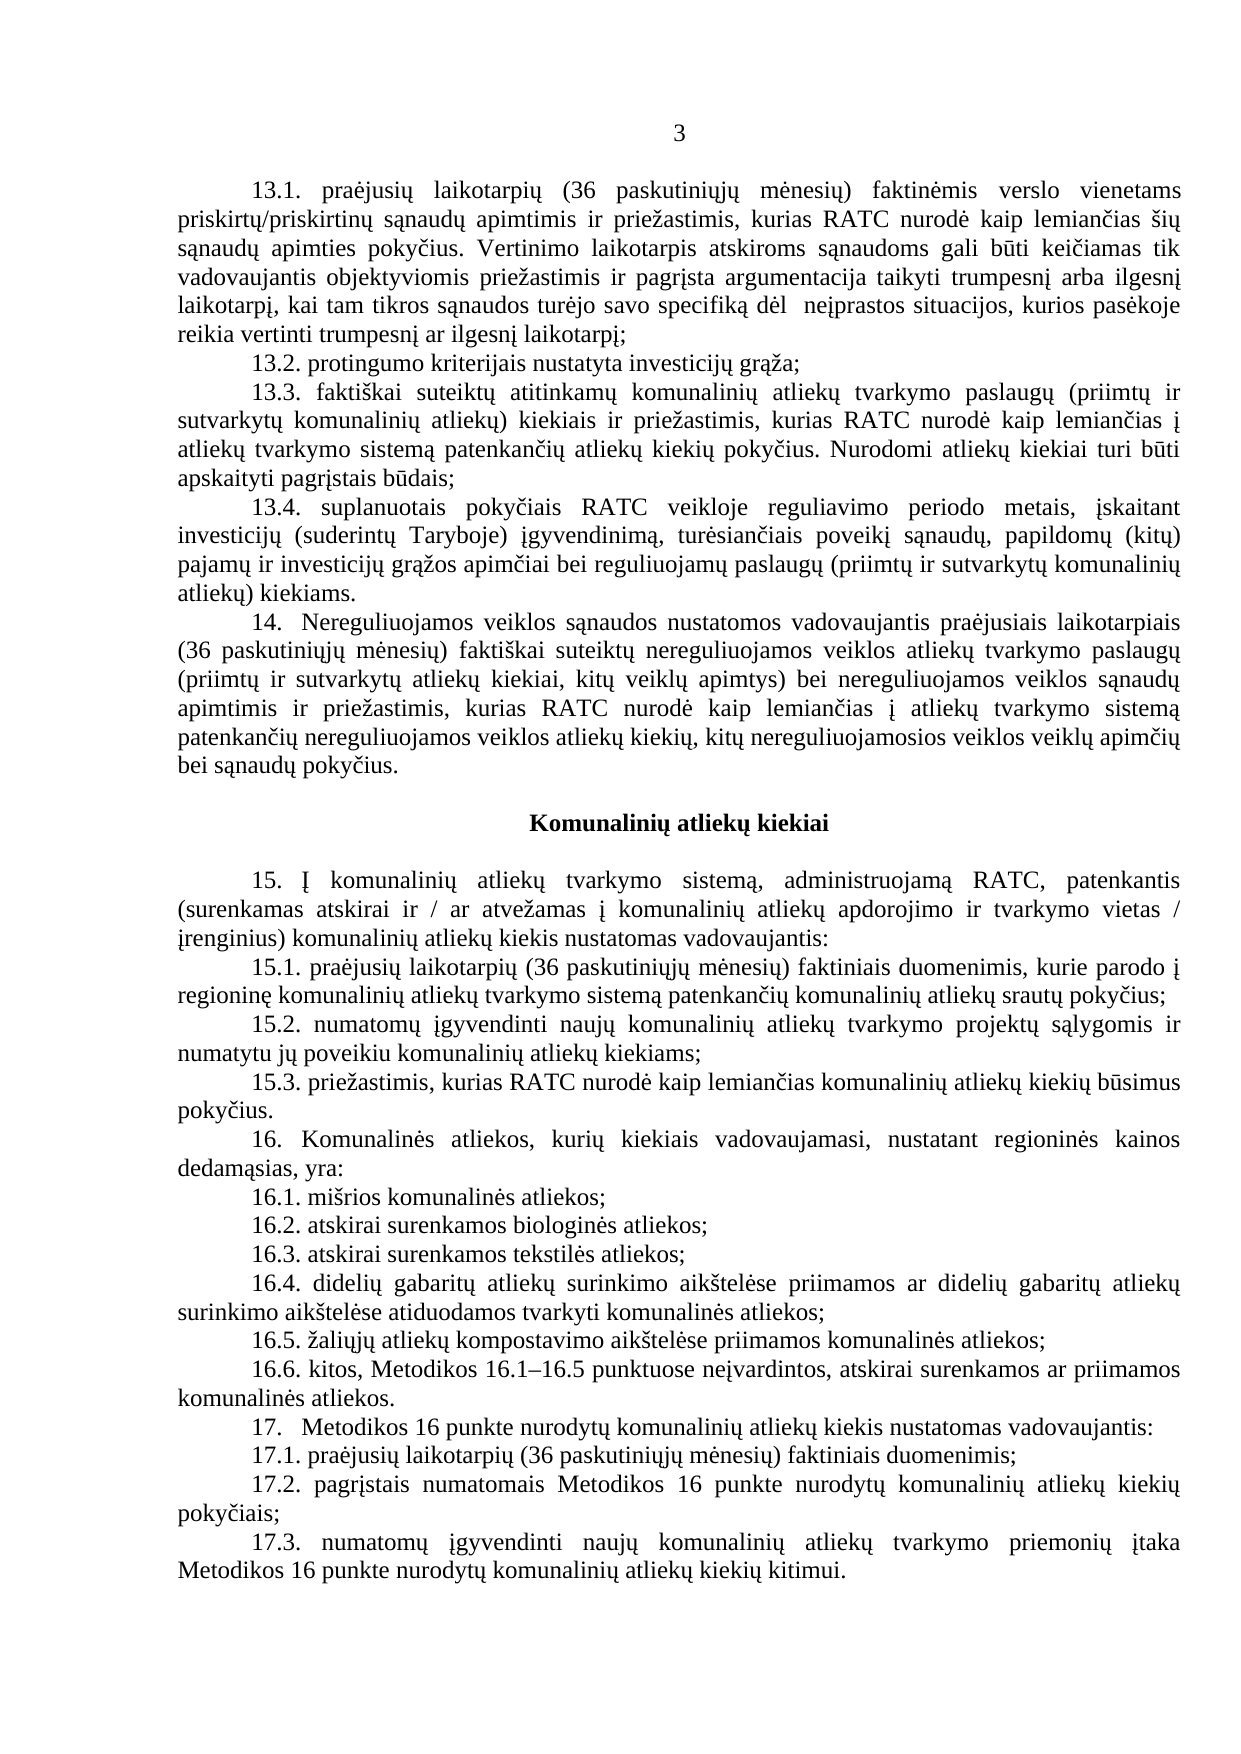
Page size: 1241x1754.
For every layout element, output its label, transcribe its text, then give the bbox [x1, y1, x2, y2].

text 17. Metodikos 16 punkte nurodytų komunalinių atliekų kiekis nustatomas vadovaujantis: [177, 1412, 1181, 1441]
text 13.4. suplanuotais pokyčiais RATC veikloje reguliavimo periodo metais, įskaitant investicijų (suderintų Taryboje) įgyvendinimą, turėsiančiais poveikį sąnaudų, papildomų (kitų) pajamų ir investicijų grąžos apimčiai bei reguliuojamų paslaugų (priimtų ir sutvarkytų komunalinių atliekų) kiekiams. [177, 492, 1181, 607]
text 16.6. kitos, Metodikos 16.1–16.5 punktuose neįvardintos, atskirai surenkamos ar priimamos komunalinės atliekos. [177, 1354, 1181, 1412]
text 16. Komunalinės atliekos, kurių kiekiais vadovaujamasi, nustatant regioninės kainos dedamąsias, yra: [177, 1124, 1181, 1182]
text 14. Nereguliuojamos veiklos sąnaudos nustatomos vadovaujantis praėjusiais laikotarpiais (36 paskutiniųjų mėnesių) faktiškai suteiktų nereguliuojamos veiklos atliekų tvarkymo paslaugų (priimtų ir sutvarkytų atliekų kiekiai, kitų veiklų apimtys) bei nereguliuojamos veiklos sąnaudų apimtimis ir priežastimis, kurias RATC nurodė kaip lemiančias į atliekų tvarkymo sistemą patenkančių nereguliuojamos veiklos atliekų kiekių, kitų nereguliuojamosios veiklos veiklų apimčių bei sąnaudų pokyčius. [177, 607, 1181, 779]
text 17.2. pagrįstais numatomais Metodikos 16 punkte nurodytų komunalinių atliekų kiekių pokyčiais; [177, 1469, 1181, 1527]
text 16.3. atskirai surenkamos tekstilės atliekos; [177, 1239, 1181, 1268]
text 13.2. protingumo kriterijais nustatyta investicijų grąža; [177, 348, 1181, 377]
text 15.1. praėjusių laikotarpių (36 paskutiniųjų mėnesių) faktiniais duomenimis, kurie parodo į regioninę komunalinių atliekų tvarkymo sistemą patenkančių komunalinių atliekų srautų pokyčius; [177, 952, 1181, 1009]
text 17.1. praėjusių laikotarpių (36 paskutiniųjų mėnesių) faktiniais duomenimis; [177, 1441, 1181, 1469]
text 16.2. atskirai surenkamos biologinės atliekos; [177, 1211, 1181, 1239]
text 16.1. mišrios komunalinės atliekos; [177, 1182, 1181, 1211]
text Komunalinių atliekų kiekiai [177, 808, 1181, 837]
text 13.3. faktiškai suteiktų atitinkamų komunalinių atliekų tvarkymo paslaugų (priimtų ir sutvarkytų komunalinių atliekų) kiekiais ir priežastimis, kurias RATC nurodė kaip lemiančias į atliekų tvarkymo sistemą patenkančių atliekų kiekių pokyčius. Nurodomi atliekų kiekiai turi būti apskaityti pagrįstais būdais; [177, 377, 1181, 492]
text 17.3. numatomų įgyvendinti naujų komunalinių atliekų tvarkymo priemonių įtaka Metodikos 16 punkte nurodytų komunalinių atliekų kiekių kitimui. [177, 1527, 1181, 1584]
text 15.3. priežastimis, kurias RATC nurodė kaip lemiančias komunalinių atliekų kiekių būsimus pokyčius. [177, 1067, 1181, 1124]
text 16.4. didelių gabaritų atliekų surinkimo aikštelėse priimamos ar didelių gabaritų atliekų surinkimo aikštelėse atiduodamos tvarkyti komunalinės atliekos; [177, 1268, 1181, 1326]
text 13.1. praėjusių laikotarpių (36 paskutiniųjų mėnesių) faktinėmis verslo vienetams priskirtų/priskirtinų sąnaudų apimtimis ir priežastimis, kurias RATC nurodė kaip lemiančias šių sąnaudų apimties pokyčius. Vertinimo laikotarpis atskiroms sąnaudoms gali būti keičiamas tik vadovaujantis objektyviomis priežastimis ir pagrįsta argumentacija taikyti trumpesnį arba ilgesnį laikotarpį, kai tam tikros sąnaudos turėjo savo specifiką dėl neįprastos situacijos, kurios pasėkoje reikia vertinti trumpesnį ar ilgesnį laikotarpį; [177, 176, 1181, 348]
text 16.5. žaliųjų atliekų kompostavimo aikštelėse priimamos komunalinės atliekos; [177, 1326, 1181, 1354]
text 15.2. numatomų įgyvendinti naujų komunalinių atliekų tvarkymo projektų sąlygomis ir numatytu jų poveikiu komunalinių atliekų kiekiams; [177, 1009, 1181, 1067]
text 15. Į komunalinių atliekų tvarkymo sistemą, administruojamą RATC, patenkantis (surenkamas atskirai ir / ar atvežamas į komunalinių atliekų apdorojimo ir tvarkymo vietas / įrenginius) komunalinių atliekų kiekis nustatomas vadovaujantis: [177, 866, 1181, 952]
